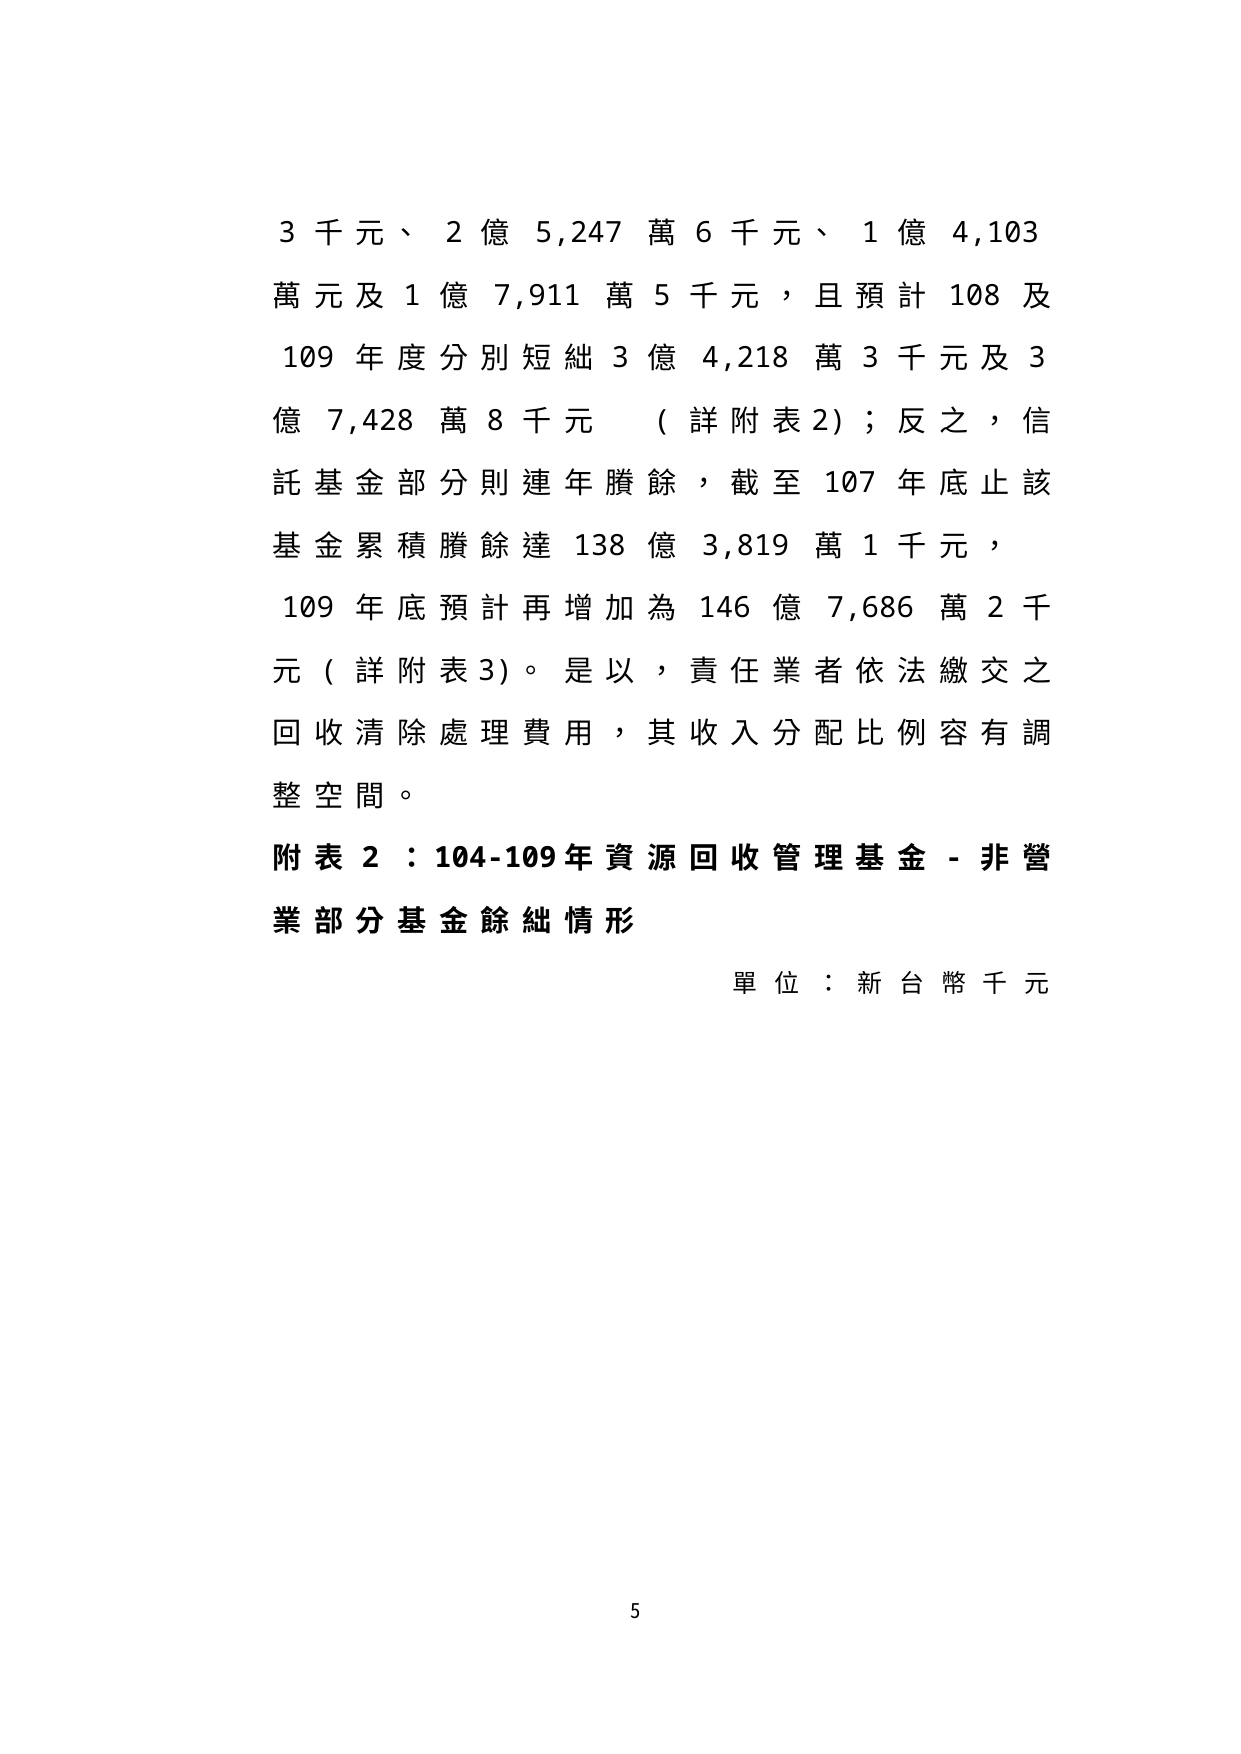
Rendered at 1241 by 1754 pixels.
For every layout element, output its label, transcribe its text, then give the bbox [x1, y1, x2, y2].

text 單位：新台幣千元 [241, 939, 1058, 1002]
text 3千元、2億5,247萬6千元、1億4,103萬元及1億7,911萬5千元，且預計108及109年度分別短絀3億4,218萬3千元及3億7,428萬8千元 (詳附表2)；反之，信託基金部分則連年賸餘，截至107年底止該基金累積賸餘達138億3,819萬1千元，109年底預計再增加為146億7,686萬2千元(詳附表3)。是以，責任業者依法繳交之回收清除處理費用，其收入分配比例容有調整空間。 [242, 189, 1058, 814]
text 附表2：104-109年資源回收管理基金-非營業部分基金餘絀情形 [241, 814, 1058, 939]
